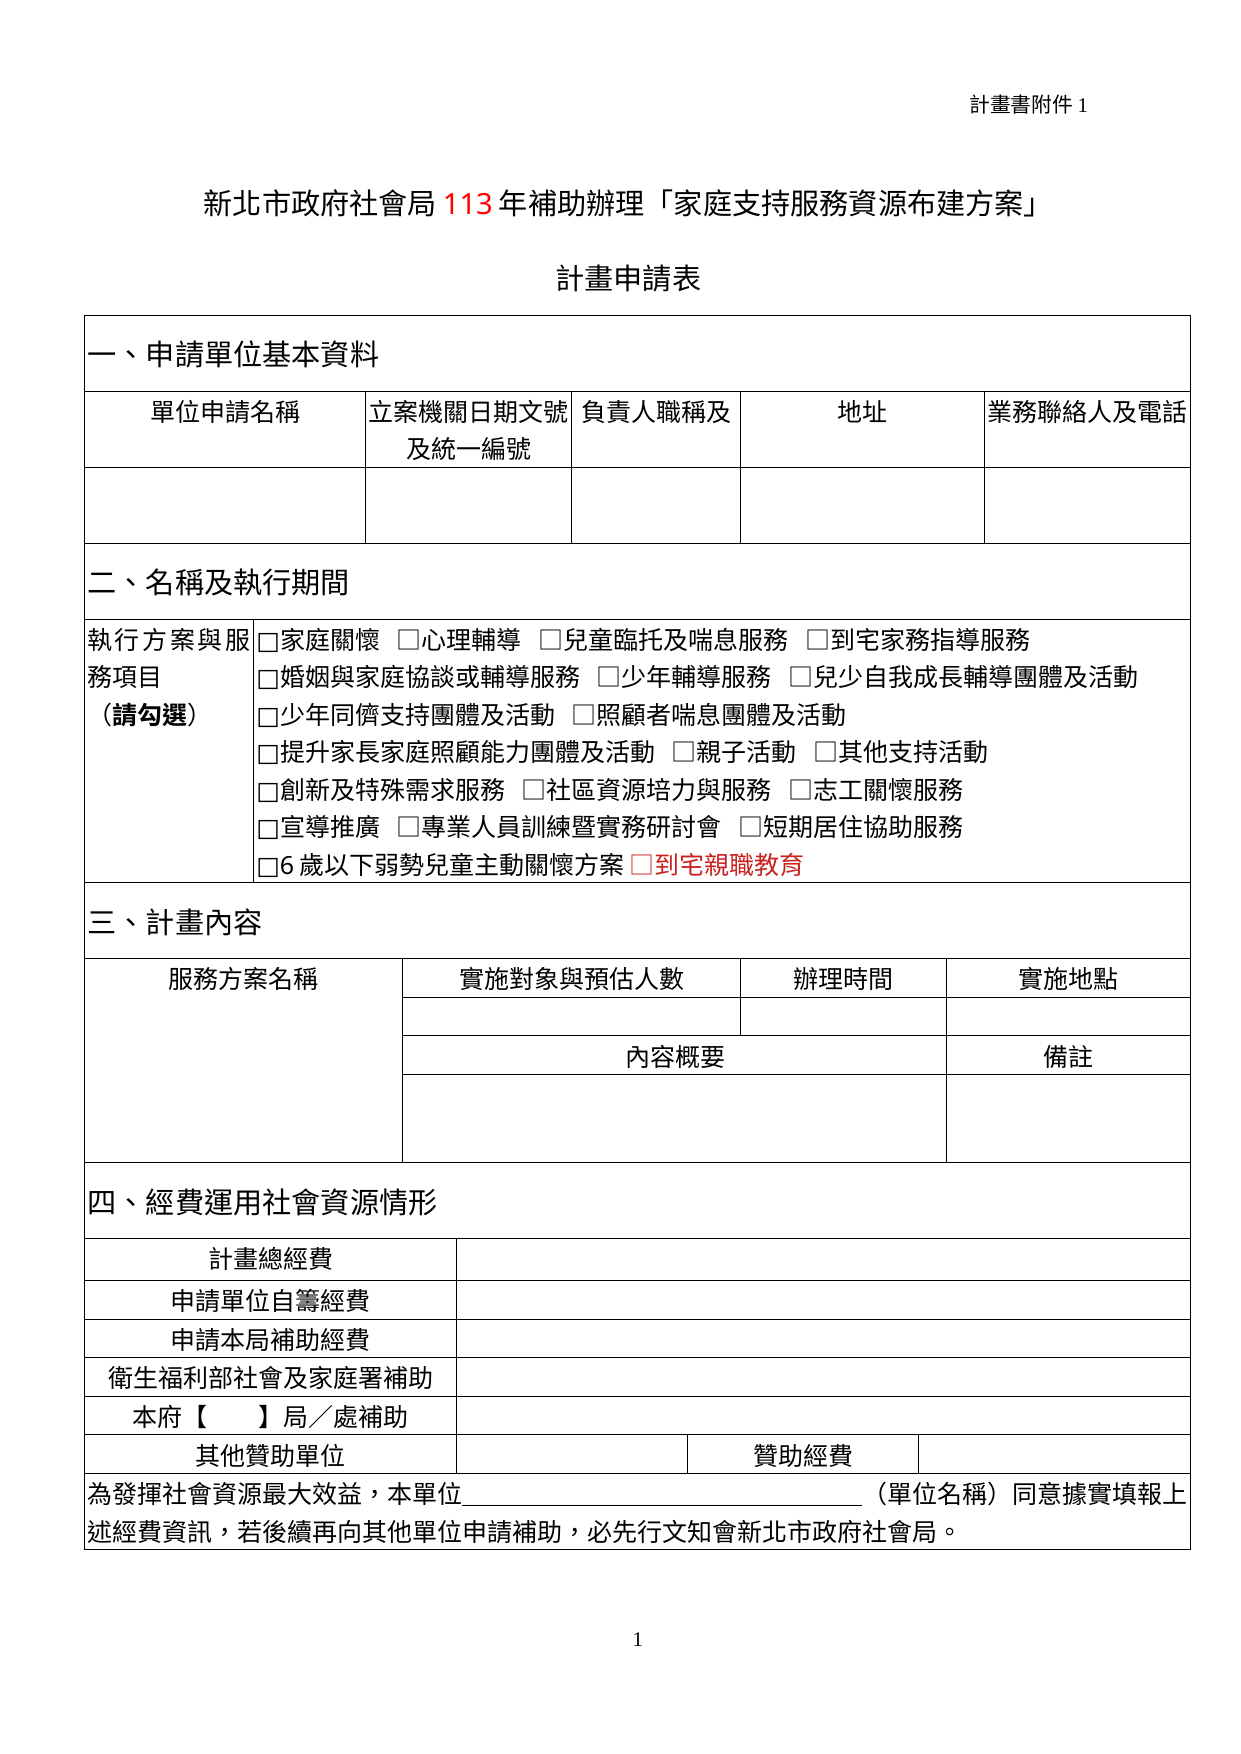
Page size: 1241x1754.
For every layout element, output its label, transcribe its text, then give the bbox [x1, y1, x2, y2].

table_cell [919, 1435, 1190, 1473]
table_cell 二、名稱及執行期間 [85, 544, 1190, 619]
table_cell [366, 468, 571, 543]
table_cell [741, 468, 984, 543]
table_cell [947, 998, 1190, 1035]
table_cell [457, 1435, 687, 1473]
table_cell 實施對象與預估人數 [403, 959, 740, 997]
table_cell 申請單位自籌經費 [85, 1281, 456, 1319]
text 計畫申請表 [169, 239, 1087, 314]
table_cell 四、經費運用社會資源情形 [85, 1163, 1190, 1238]
table_cell [947, 1075, 1190, 1162]
table_cell 內容概要 [403, 1036, 946, 1074]
table_cell 三、計畫內容 [85, 883, 1190, 958]
table_header 一、申請單位基本資料 [85, 316, 1190, 391]
table_cell [985, 468, 1190, 543]
table_cell 單位申請名稱 [85, 392, 365, 467]
table_cell 其他贊助單位 [85, 1435, 456, 1473]
table_cell [457, 1358, 1190, 1396]
table_cell [457, 1320, 1190, 1357]
table_cell □家庭關懷 □心理輔導 □兒童臨托及喘息服務 □到宅家務指導服務 □婚姻與家庭協談或輔導服務 □少年輔導服務 □兒少自我成長輔導團體及活動 □少年同儕支持團體及活動 □照顧者喘息團體及活動 □提升家長家庭照顧能力團體及活動 □親子活動 □其他支持活動 □創新及特殊需求服務 □社區資源培力與服務 □志工關懷服務 □宣導推廣 □專業人員訓練暨實務研討會 □短期居住協助服務 □6歲以下弱勢兒童主動關懷方案 □到宅親職教育 [254, 620, 1190, 882]
table_cell 執行方案與服務項目 （請勾選） [85, 620, 253, 882]
table_cell 地址 [741, 392, 984, 467]
table_cell 實施地點 [947, 959, 1190, 997]
table_cell 負責人職稱及 [572, 392, 740, 467]
table_cell [457, 1281, 1190, 1319]
text 新北市政府社會局113年補助辦理「家庭支持服務資源布建方案」 [169, 164, 1087, 239]
table_cell 備註 [947, 1036, 1190, 1074]
table_cell 服務方案名稱 [85, 959, 402, 1162]
table_cell [741, 998, 946, 1035]
table_cell 立案機關日期文號及統一編號 [366, 392, 571, 467]
table_cell [457, 1239, 1190, 1280]
table_cell [457, 1397, 1190, 1434]
table_cell 為發揮社會資源最大效益，本單位＿＿＿＿＿＿＿＿＿＿＿＿＿＿＿＿（單位名稱）同意據實填報上述經費資訊，若後續再向其他單位申請補助，必先行文知會新北市政府社會局。 [85, 1474, 1190, 1549]
table_cell [572, 468, 740, 543]
table_cell 贊助經費 [688, 1435, 918, 1473]
table_cell 衛生福利部社會及家庭署補助 [85, 1358, 456, 1396]
table_cell [403, 998, 740, 1035]
table_cell 申請本局補助經費 [85, 1320, 456, 1357]
table_cell [403, 1075, 946, 1162]
table_cell 業務聯絡人及電話 [985, 392, 1190, 467]
table_cell [85, 468, 365, 543]
table_cell 本府【 】局／處補助 [85, 1397, 456, 1434]
table_cell 辦理時間 [741, 959, 946, 997]
table_cell 計畫總經費 [85, 1239, 456, 1280]
